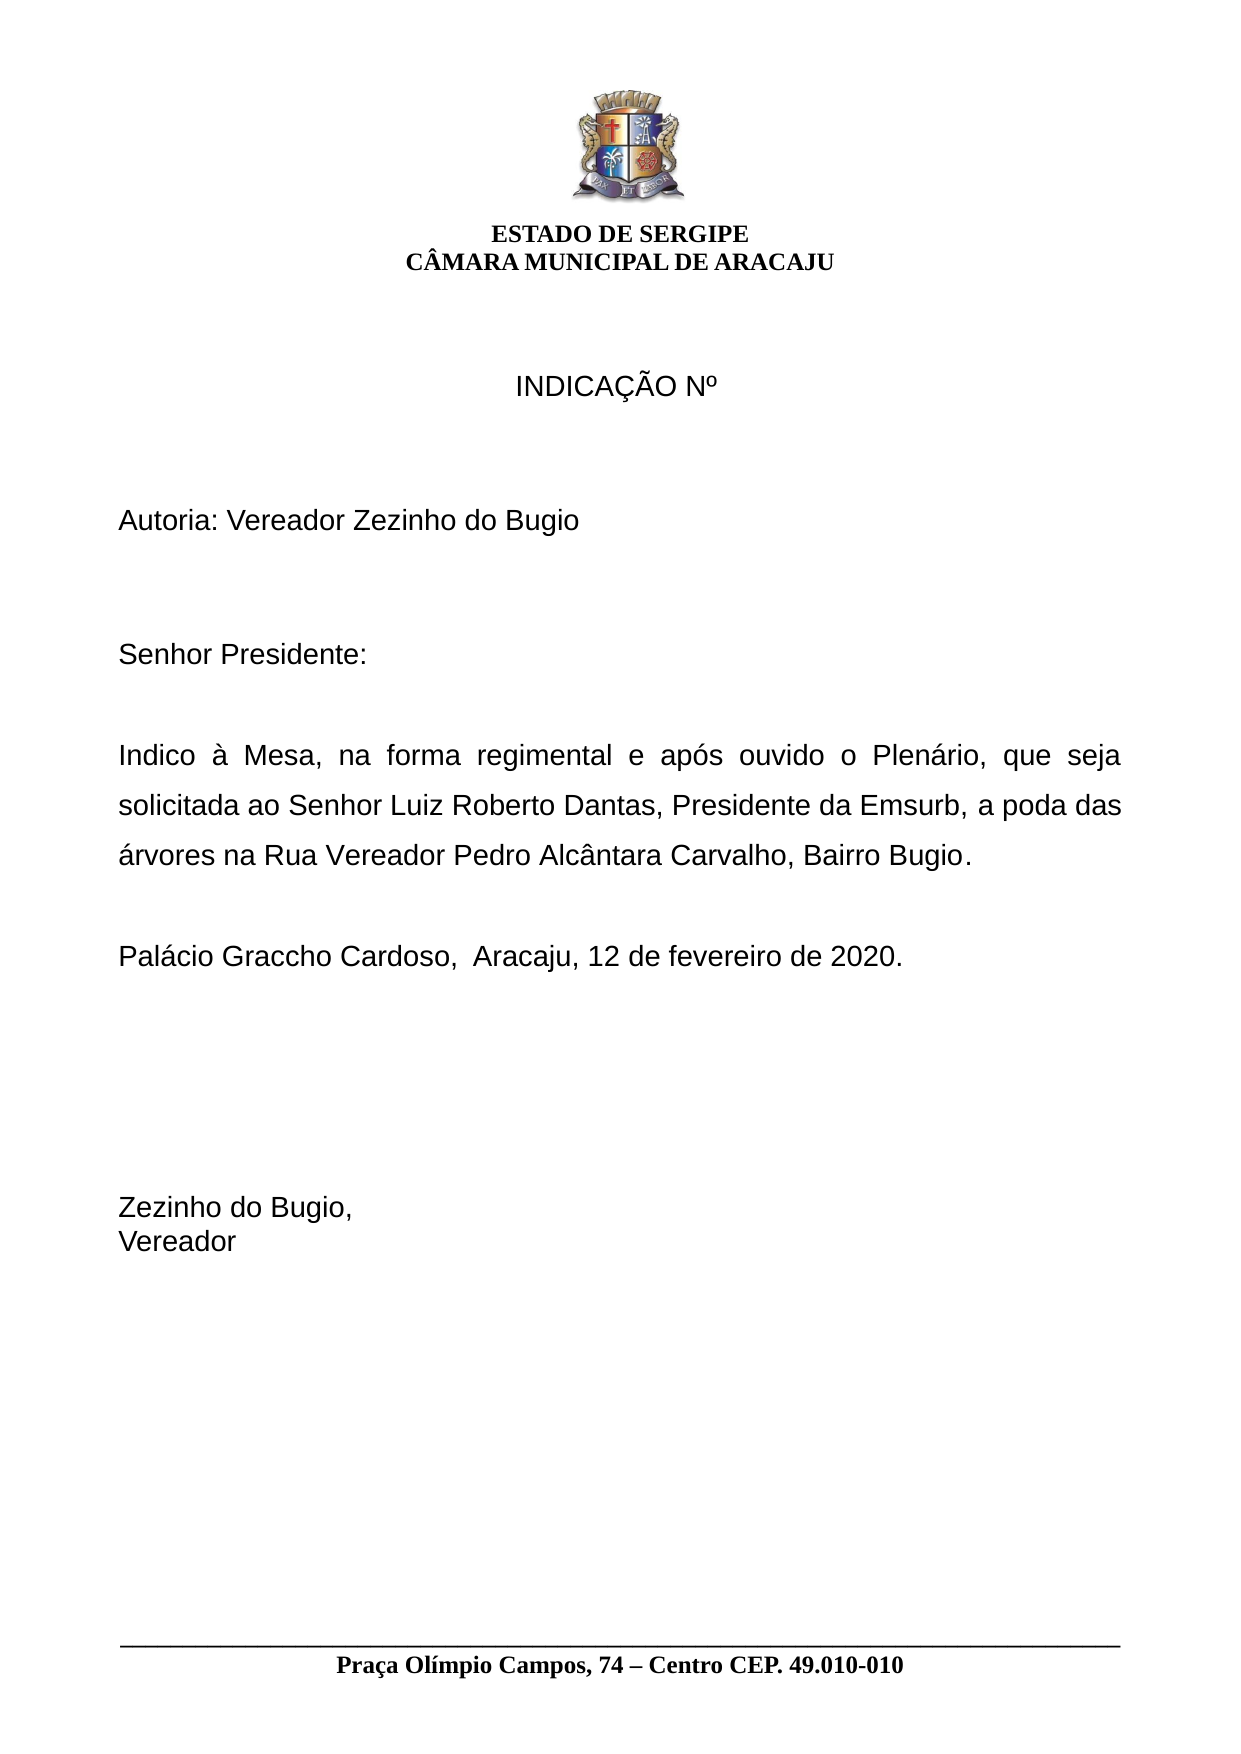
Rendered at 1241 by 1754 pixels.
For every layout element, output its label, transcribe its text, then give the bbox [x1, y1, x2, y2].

text INDICAÇÃO Nº [118, 369, 1122, 402]
text Indico à Mesa, na forma regimental e após ouvido o Plenário, que seja solicitada ao Senhor Luiz Roberto Dantas, Presidente da Emsurb, a poda das árvores na Rua Vereador Pedro Alcântara Carvalho, Bairro Bugio. [118, 738, 1122, 872]
text Vereador [118, 1224, 1122, 1258]
text Autoria: Vereador Zezinho do Bugio [118, 503, 1122, 536]
text Zezinho do Bugio, [118, 1191, 1122, 1224]
text Palácio Graccho Cardoso, Aracaju, 12 de fevereiro de 2020. [118, 939, 1122, 972]
text Senhor Presidente: [118, 637, 1122, 671]
